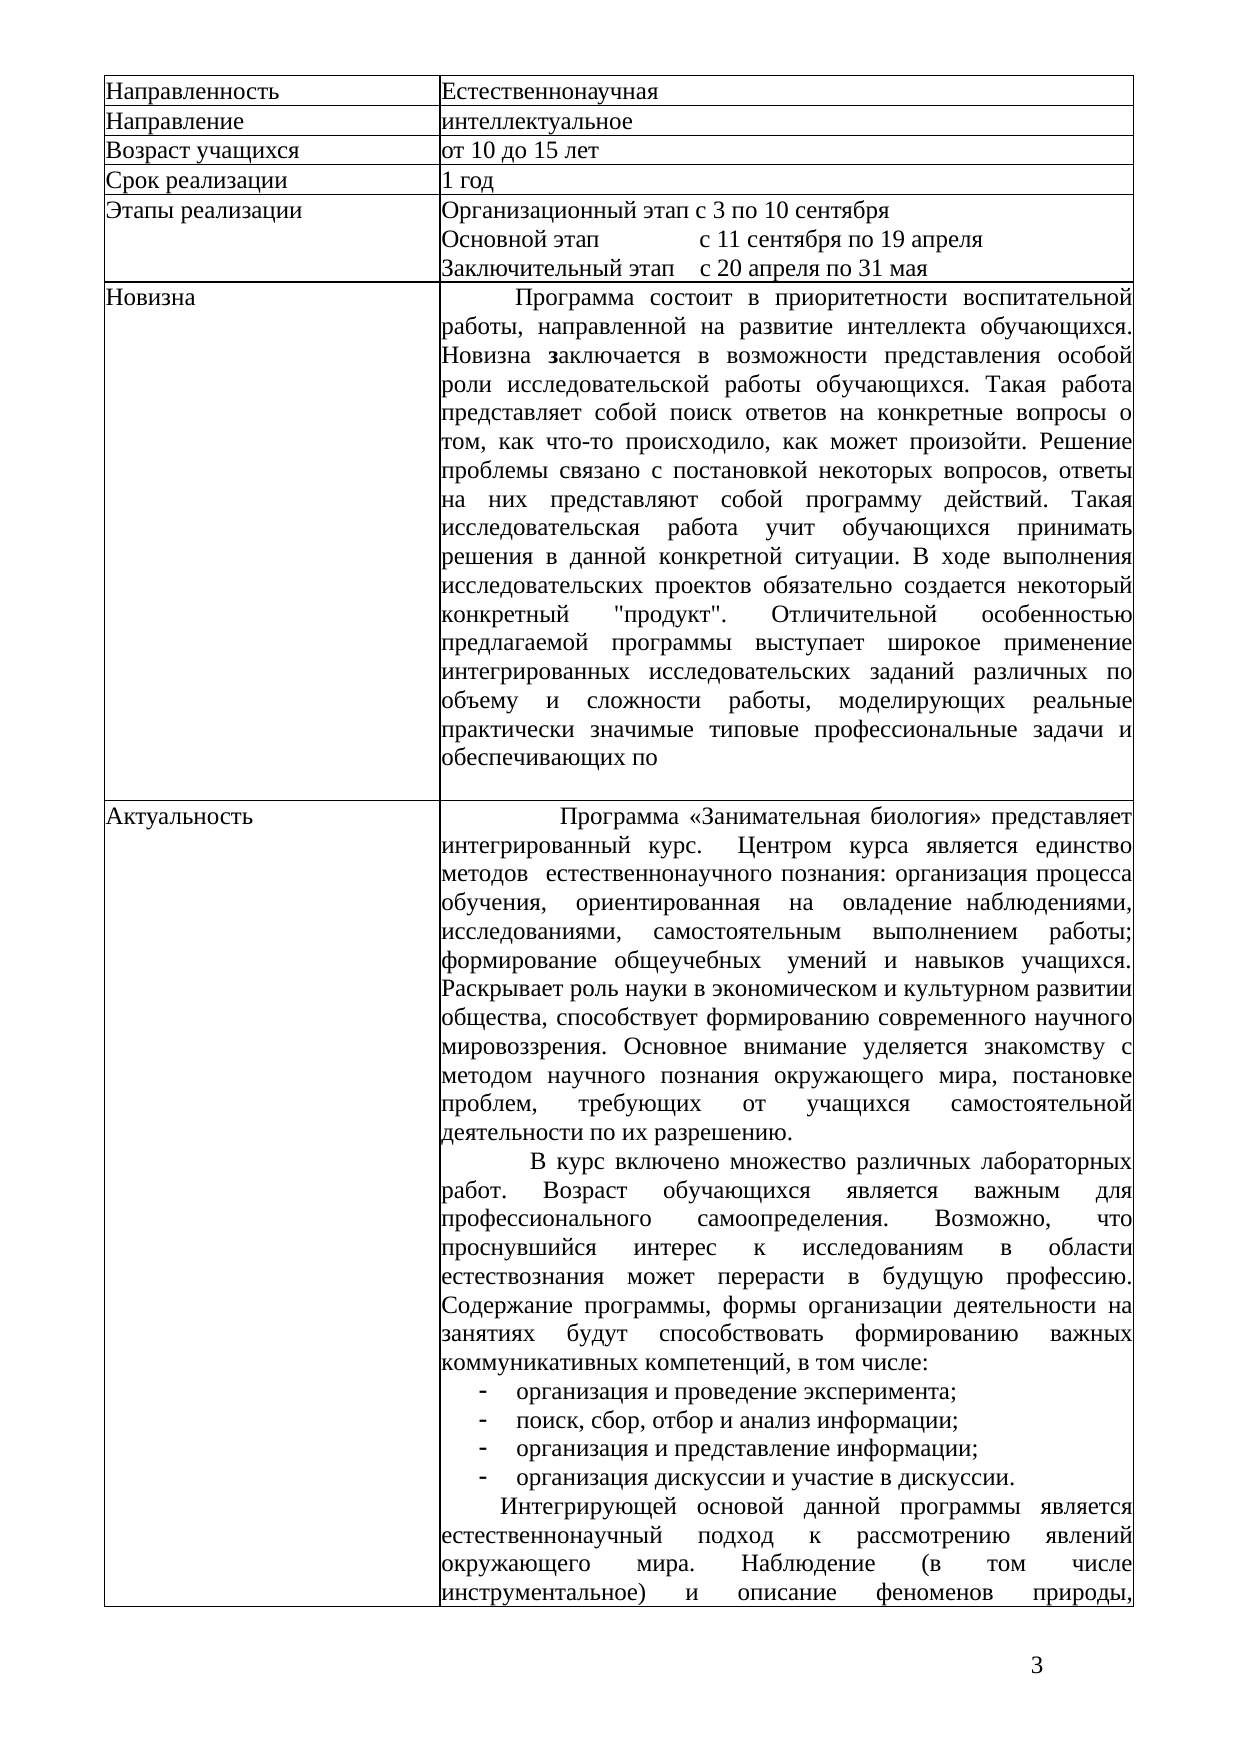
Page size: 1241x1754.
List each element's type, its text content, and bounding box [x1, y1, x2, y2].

table_cell Этапы реализации [105, 195, 439, 281]
table_cell 1 год [441, 165, 1133, 194]
table_cell Программа состоит в приоритетности воспитательной работы, направленной на развитие интеллекта обучающихся. Новизна заключается в возможности представления особой роли исследовательской работы обучающихся. Такая работа представляет собой поиск ответов на конкретные вопросы о том, как что-то происходило, как может произойти. Решение проблемы связано с постановкой некоторых вопросов, ответы на них представляют собой программу действий. Такая исследовательская работа учит обучающихся принимать решения в данной конкретной ситуации. В ходе выполнения исследовательских проектов обязательно создается некоторый конкретный "продукт". Отличительной особенностью предлагаемой программы выступает широкое применение интегрированных исследовательских заданий различных по объему и сложности работы, моделирующих реальные практически значимые типовые профессиональные задачи и обеспечивающих по [441, 283, 1133, 800]
table_cell интеллектуальное [441, 106, 1133, 134]
table_cell Естественнонаучная [441, 76, 1133, 105]
table_cell Программа «Занимательная биология» представляет интегрированный курс. Центром курса является единство методов естественнонаучного познания: организация процесса обучения, ориентированная на овладение наблюдениями, исследованиями, самостоятельным выполнением работы; формирование общеучебных умений и навыков учащихся. Раскрывает роль науки в экономическом и культурном развитии общества, способствует формированию современного научного мировоззрения. Основное внимание уделяется знакомству с методом научного познания окружающего мира, постановке проблем, требующих от учащихся самостоятельной деятельности по их разрешению. В курс включено множество различных лабораторных работ. Возраст обучающихся является важным для профессионального самоопределения. Возможно, что проснувшийся интерес к исследованиям в области естествознания может перерасти в будущую профессию. Содержание программы, формы организации деятельности на занятиях будут способствовать формированию важных коммуникативных компетенций, в том числе: организация и проведение эксперимента; поиск, сбор, отбор и анализ информации; организация и представление информации; организация дискуссии и участие в дискуссии. Интегрирующей основой данной программы является естественнонаучный подход к рассмотрению явлений окружающего мира. Наблюдение (в том числе инструментальное) и описание феноменов природы, [441, 801, 1133, 1606]
table_cell от 10 до 15 лет [441, 136, 1133, 164]
table_cell Направление [105, 106, 439, 134]
table_cell Актуальность [105, 801, 439, 1606]
table_cell Новизна [105, 283, 439, 800]
table_cell Направленность [105, 76, 439, 105]
table_cell Организационный этап с 3 по 10 сентября Основной этап с 11 сентября по 19 апреля Заключительный этап с 20 апреля по 31 мая [441, 195, 1133, 281]
table_cell Срок реализации [105, 165, 439, 194]
table_cell Возраст учащихся [105, 136, 439, 164]
